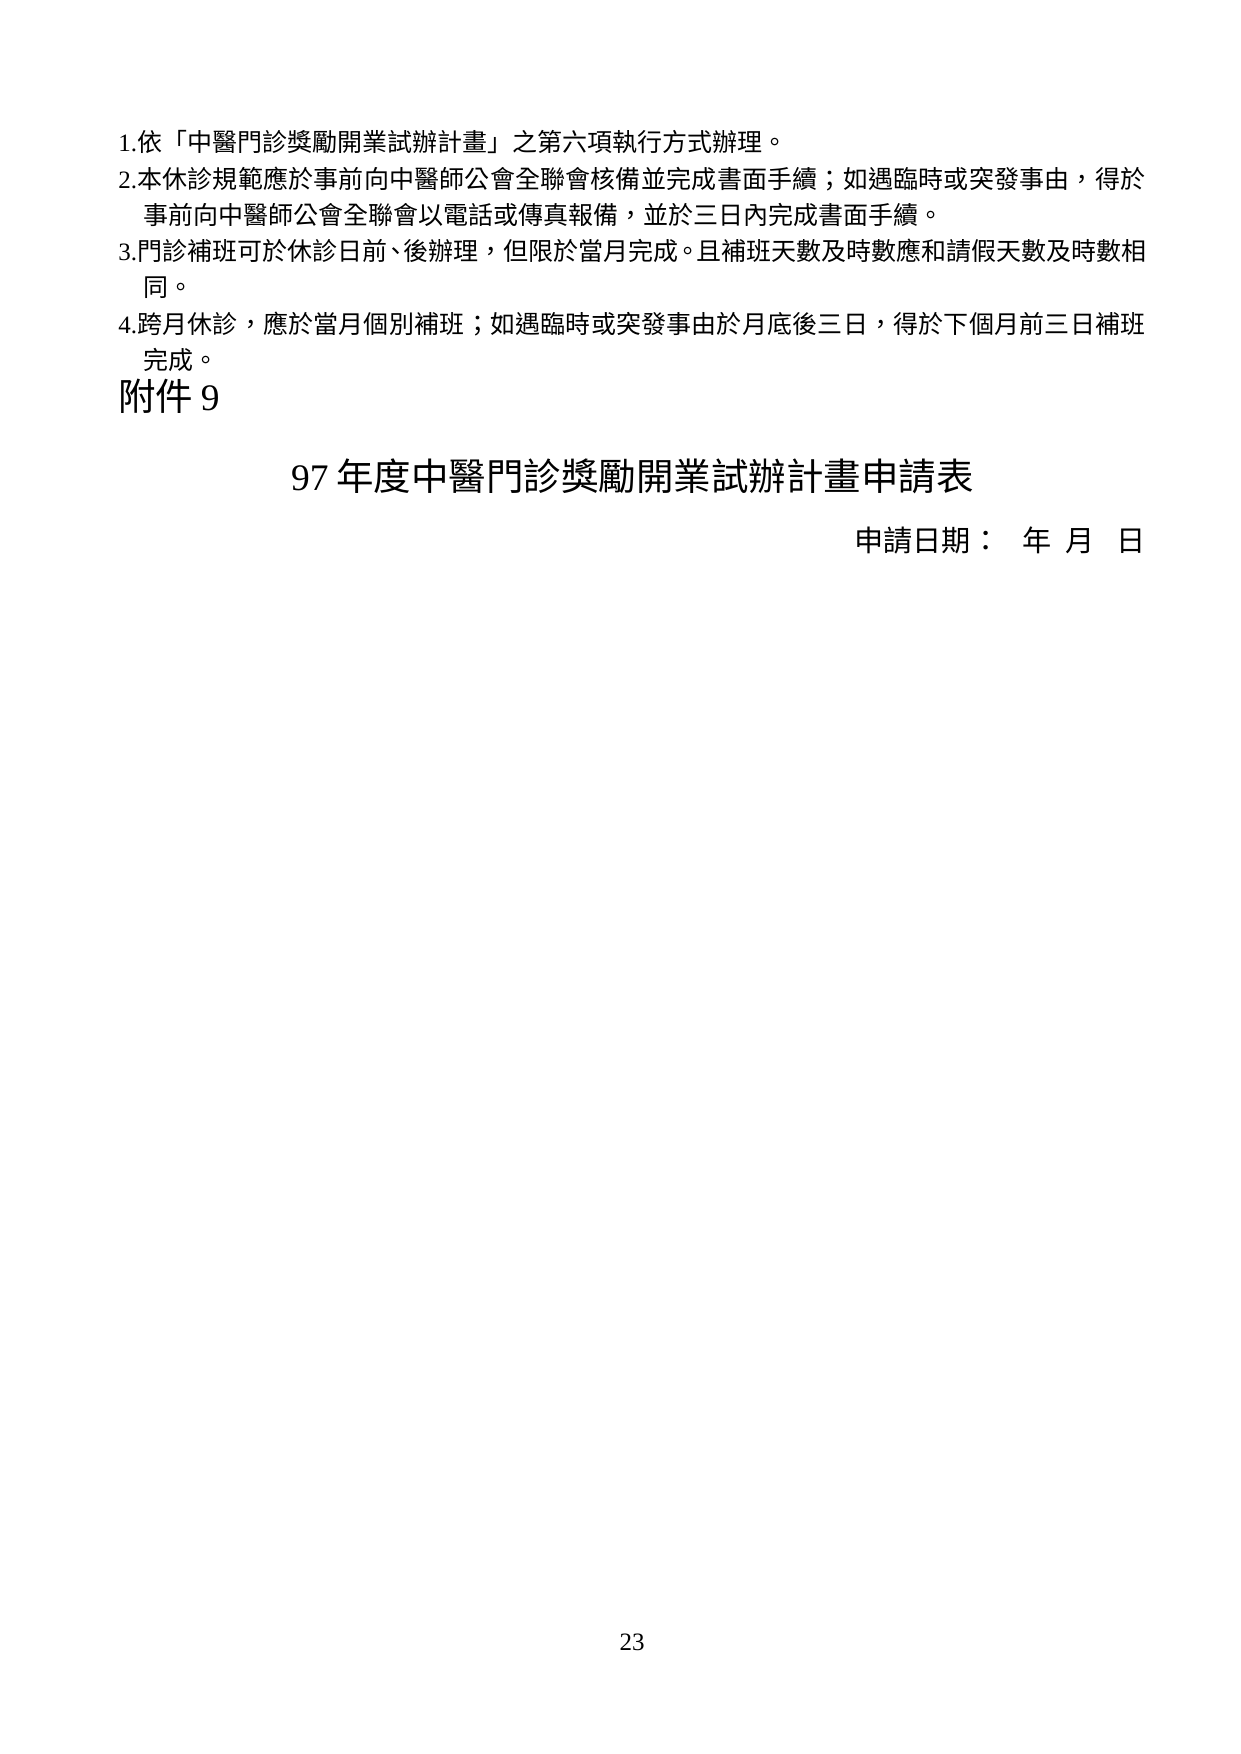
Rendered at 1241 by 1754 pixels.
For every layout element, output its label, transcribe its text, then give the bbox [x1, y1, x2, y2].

text 97年度中醫門診獎勵開業試辦計畫申請表 [118, 437, 1146, 512]
text 1.依「中醫門診獎勵開業試辦計畫」之第六項執行方式辦理。 [118, 123, 1146, 159]
text 申請日期： 年 月 日 [118, 517, 1146, 559]
text 附件9 [118, 377, 1146, 418]
text 3.門診補班可於休診日前、後辦理，但限於當月完成。且補班天數及時數應和請假天數及時數相同。 [118, 232, 1146, 304]
text 4.跨月休診，應於當月個別補班；如遇臨時或突發事由於月底後三日，得於下個月前三日補班完成。 [118, 304, 1146, 377]
text 2.本休診規範應於事前向中醫師公會全聯會核備並完成書面手續；如遇臨時或突發事由，得於事前向中醫師公會全聯會以電話或傳真報備，並於三日內完成書面手續。 [118, 159, 1146, 232]
